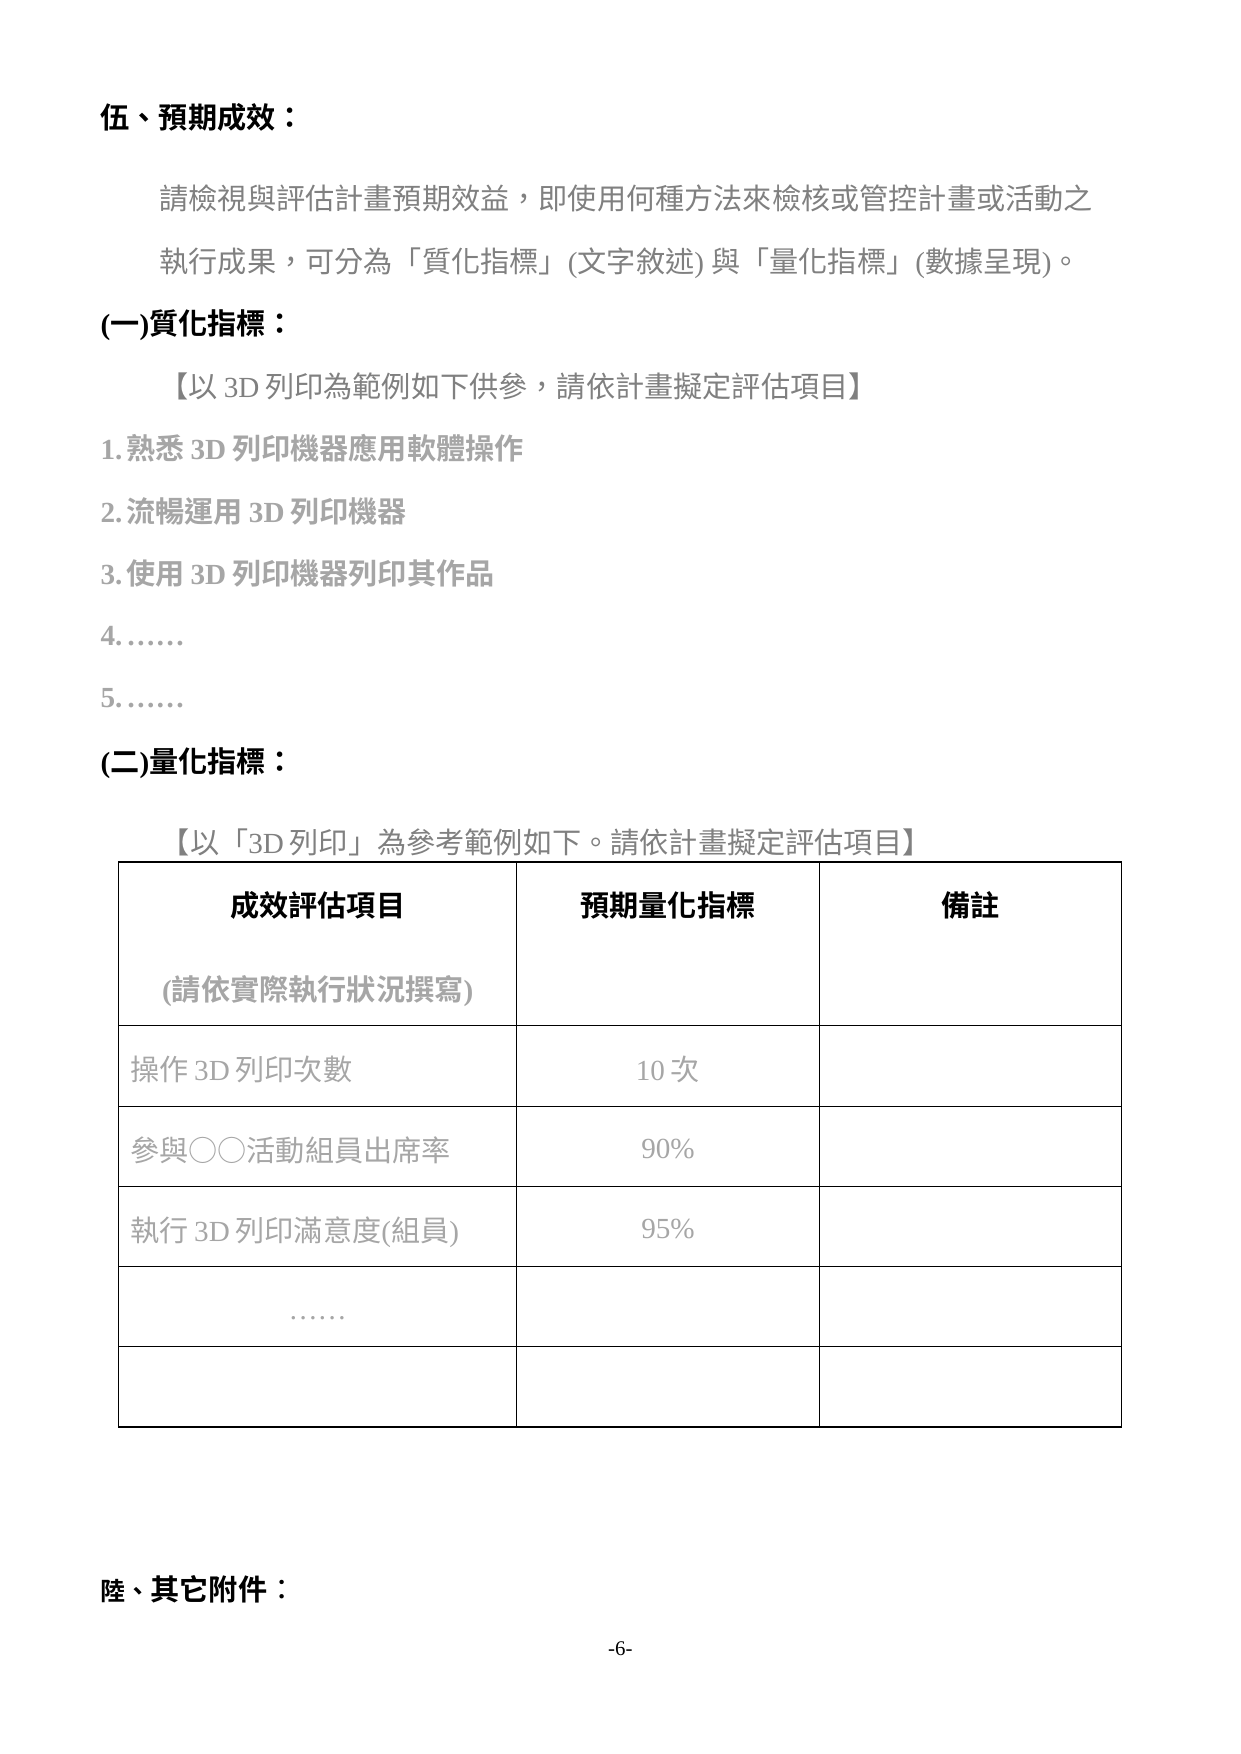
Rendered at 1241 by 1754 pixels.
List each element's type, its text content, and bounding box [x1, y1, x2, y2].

table_cell 95% [517, 1187, 819, 1266]
table_cell [820, 1347, 1121, 1426]
table_cell [820, 1187, 1121, 1266]
table_cell [517, 1347, 819, 1426]
table_cell 參與○○活動組員出席率 [119, 1107, 516, 1186]
list 流暢運用3D列印機器 [100, 468, 1121, 530]
text (二)量化指標： [100, 718, 1121, 780]
text (一)質化指標： [100, 280, 1121, 343]
text 【以3D列印為範例如下供參，請依計畫擬定評估項目】 [159, 343, 1121, 405]
list …… [100, 593, 1121, 655]
table_header 預期量化指標 [517, 863, 819, 1025]
list 熟悉3D列印機器應用軟體操作 [100, 405, 1121, 468]
table_header 成效評估項目 (請依實際執行狀況撰寫) [119, 863, 516, 1025]
table_cell [119, 1347, 516, 1426]
list 預期成效： [100, 74, 1140, 136]
list 其它附件： [100, 1546, 1140, 1609]
table_cell [820, 1267, 1121, 1346]
table_cell [820, 1026, 1121, 1106]
table_cell 90% [517, 1107, 819, 1186]
table_cell 操作3D列印次數 [119, 1026, 516, 1106]
table_cell [820, 1107, 1121, 1186]
table_cell 10次 [517, 1026, 819, 1106]
list …… [100, 655, 1121, 718]
table_cell …… [119, 1267, 516, 1346]
table_cell [517, 1267, 819, 1346]
text 【以「3D列印」為參考範例如下。請依計畫擬定評估項目】 [152, 799, 1121, 861]
list 使用3D列印機器列印其作品 [100, 530, 1121, 593]
table_header 備註 [820, 863, 1121, 1025]
text 請檢視與評估計畫預期效益，即使用何種方法來檢核或管控計畫或活動之執行成果，可分為「質化指標」(文字敘述) 與「量化指標」(數據呈現)。 [159, 155, 1121, 280]
table_cell 執行3D列印滿意度(組員) [119, 1187, 516, 1266]
